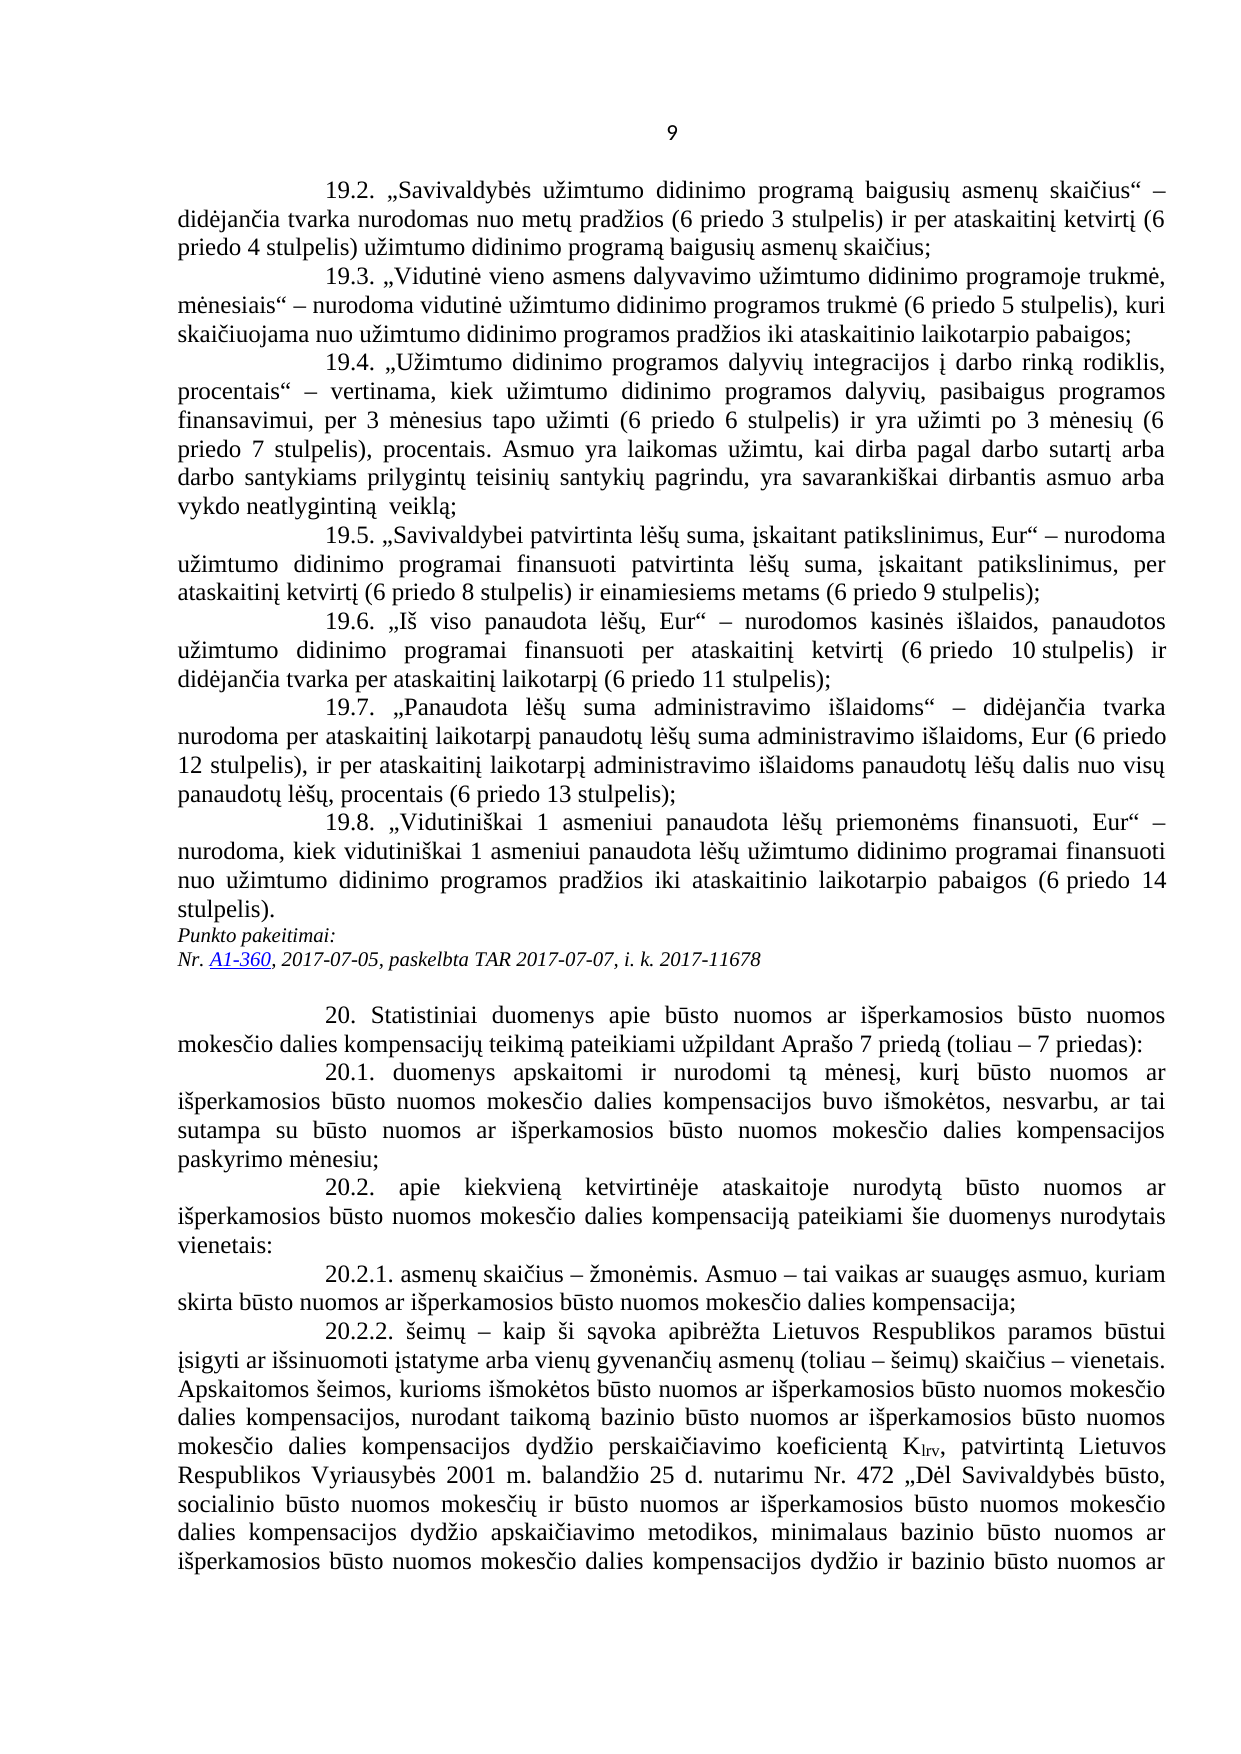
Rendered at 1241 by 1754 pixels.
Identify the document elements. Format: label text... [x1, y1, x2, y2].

text 20.2.2. šeimų – kaip ši sąvoka apibrėžta Lietuvos Respublikos paramos būstui įsigyti ar išsinuomoti įstatyme arba vienų gyvenančių asmenų (toliau – šeimų) skaičius – vienetais. Apskaitomos šeimos, kurioms išmokėtos būsto nuomos ar išperkamosios būsto nuomos mokesčio dalies kompensacijos, nurodant taikomą bazinio būsto nuomos ar išperkamosios būsto nuomos mokesčio dalies kompensacijos dydžio perskaičiavimo koeficientą Klrv, patvirtintą Lietuvos Respublikos Vyriausybės 2001 m. balandžio 25 d. nutarimu Nr. 472 „Dėl Savivaldybės būsto, socialinio būsto nuomos mokesčių ir būsto nuomos ar išperkamosios būsto nuomos mokesčio dalies kompensacijos dydžio apskaičiavimo metodikos, minimalaus bazinio būsto nuomos ar išperkamosios būsto nuomos mokesčio dalies kompensacijos dydžio ir bazinio būsto nuomos ar [177, 1316, 1166, 1575]
text Nr. A1-360, 2017-07-05, paskelbta TAR 2017-07-07, i. k. 2017-11678 [177, 947, 1166, 971]
text 19.6. „Iš viso panaudota lėšų, Eur“ – nurodomos kasinės išlaidos, panaudotos užimtumo didinimo programai finansuoti per ataskaitinį ketvirtį (6 priedo 10 stulpelis) ir didėjančia tvarka per ataskaitinį laikotarpį (6 priedo 11 stulpelis); [177, 606, 1166, 692]
text 20.2. apie kiekvieną ketvirtinėje ataskaitoje nurodytą būsto nuomos ar išperkamosios būsto nuomos mokesčio dalies kompensaciją pateikiami šie duomenys nurodytais vienetais: [177, 1172, 1166, 1259]
text 20.2.1. asmenų skaičius – žmonėmis. Asmuo – tai vaikas ar suaugęs asmuo, kuriam skirta būsto nuomos ar išperkamosios būsto nuomos mokesčio dalies kompensacija; [177, 1259, 1166, 1316]
text 19.3. „Vidutinė vieno asmens dalyvavimo užimtumo didinimo programoje trukmė, mėnesiais“ – nurodoma vidutinė užimtumo didinimo programos trukmė (6 priedo 5 stulpelis), kuri skaičiuojama nuo užimtumo didinimo programos pradžios iki ataskaitinio laikotarpio pabaigos; [177, 261, 1166, 347]
text 19.4. „Užimtumo didinimo programos dalyvių integracijos į darbo rinką rodiklis, procentais“ – vertinama, kiek užimtumo didinimo programos dalyvių, pasibaigus programos finansavimui, per 3 mėnesius tapo užimti (6 priedo 6 stulpelis) ir yra užimti po 3 mėnesių (6 priedo 7 stulpelis), procentais. Asmuo yra laikomas užimtu, kai dirba pagal darbo sutartį arba darbo santykiams prilygintų teisinių santykių pagrindu, yra savarankiškai dirbantis asmuo arba vykdo neatlygintiną veiklą; [177, 347, 1166, 520]
text 20. Statistiniai duomenys apie būsto nuomos ar išperkamosios būsto nuomos mokesčio dalies kompensacijų teikimą pateikiami užpildant Aprašo 7 priedą (toliau – 7 priedas): [177, 1000, 1166, 1057]
text 19.5. „Savivaldybei patvirtinta lėšų suma, įskaitant patikslinimus, Eur“ – nurodoma užimtumo didinimo programai finansuoti patvirtinta lėšų suma, įskaitant patikslinimus, per ataskaitinį ketvirtį (6 priedo 8 stulpelis) ir einamiesiems metams (6 priedo 9 stulpelis); [177, 520, 1166, 606]
text 19.2. „Savivaldybės užimtumo didinimo programą baigusių asmenų skaičius“ – didėjančia tvarka nurodomas nuo metų pradžios (6 priedo 3 stulpelis) ir per ataskaitinį ketvirtį (6 priedo 4 stulpelis) užimtumo didinimo programą baigusių asmenų skaičius; [177, 175, 1166, 261]
text Punkto pakeitimai: [177, 923, 1166, 947]
text 20.1. duomenys apskaitomi ir nurodomi tą mėnesį, kurį būsto nuomos ar išperkamosios būsto nuomos mokesčio dalies kompensacijos buvo išmokėtos, nesvarbu, ar tai sutampa su būsto nuomos ar išperkamosios būsto nuomos mokesčio dalies kompensacijos paskyrimo mėnesiu; [177, 1057, 1166, 1172]
text 19.7. „Panaudota lėšų suma administravimo išlaidoms“ – didėjančia tvarka nurodoma per ataskaitinį laikotarpį panaudotų lėšų suma administravimo išlaidoms, Eur (6 priedo 12 stulpelis), ir per ataskaitinį laikotarpį administravimo išlaidoms panaudotų lėšų dalis nuo visų panaudotų lėšų, procentais (6 priedo 13 stulpelis); [177, 692, 1166, 807]
text 19.8. „Vidutiniškai 1 asmeniui panaudota lėšų priemonėms finansuoti, Eur“ – nurodoma, kiek vidutiniškai 1 asmeniui panaudota lėšų užimtumo didinimo programai finansuoti nuo užimtumo didinimo programos pradžios iki ataskaitinio laikotarpio pabaigos (6 priedo 14 stulpelis). [177, 807, 1166, 923]
